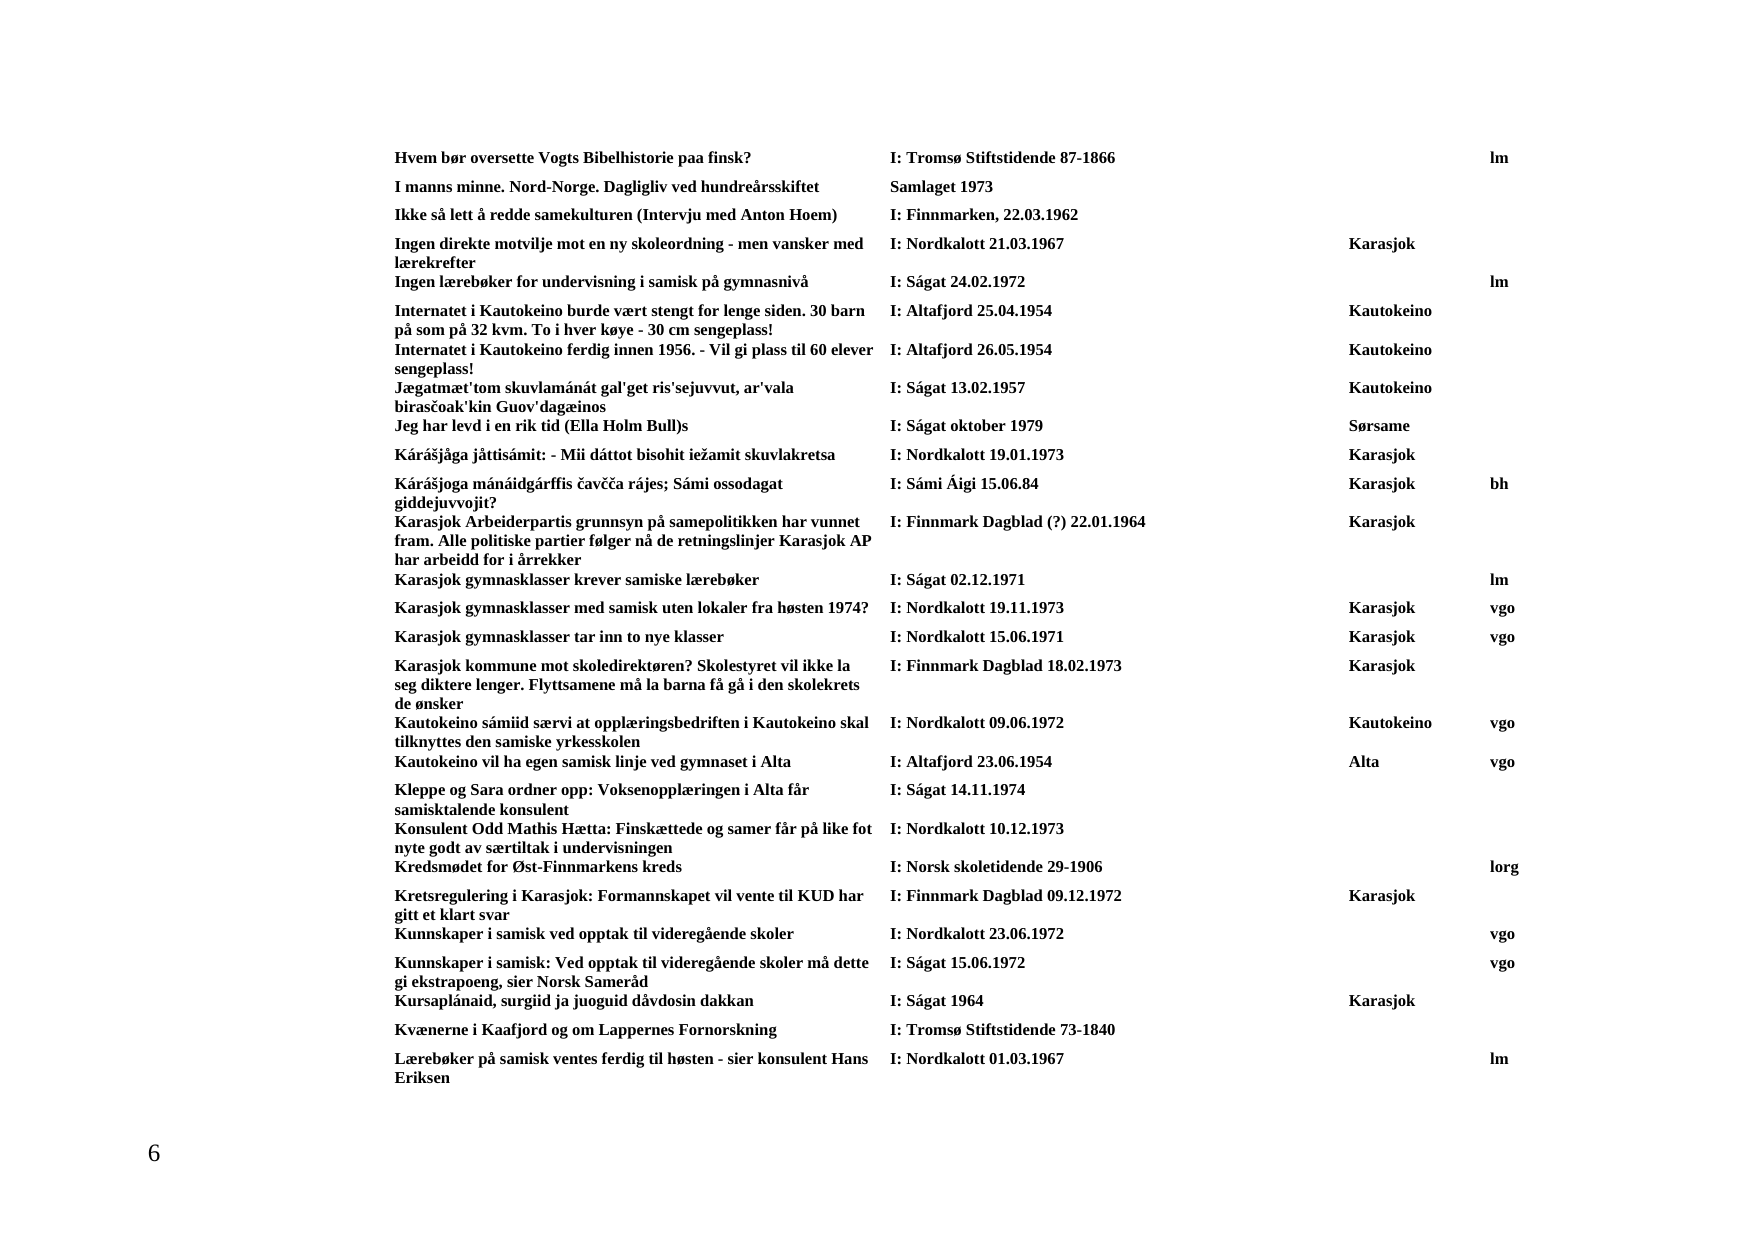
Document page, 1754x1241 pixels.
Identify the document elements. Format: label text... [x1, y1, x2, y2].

table_cell Karasjok [1341, 512, 1482, 569]
table_cell vgo [1483, 713, 1605, 751]
table_cell lm [1483, 1049, 1605, 1087]
table_cell [149, 598, 387, 627]
table_cell [149, 627, 387, 656]
table_cell [1483, 176, 1605, 205]
table_cell [1483, 445, 1605, 473]
table_cell vgo [1483, 751, 1605, 780]
table_cell [149, 751, 387, 780]
table_cell [149, 857, 387, 886]
table_cell vgo [1483, 598, 1605, 627]
table_cell I: Tromsø Stiftstidende 73-1840 [883, 1020, 1341, 1048]
table_cell [1483, 205, 1605, 234]
table_cell vgo [1483, 953, 1605, 991]
table_cell Karasjok [1341, 598, 1482, 627]
table_cell Lærebøker på samisk ventes ferdig til høsten - sier konsulent Hans Eriksen [387, 1049, 883, 1087]
table_cell I: Norsk skoletidende 29-1906 [883, 857, 1341, 886]
table_cell [149, 301, 387, 339]
table_cell Kretsregulering i Karasjok: Formannskapet vil vente til KUD har gitt et klart svar [387, 886, 883, 924]
table_cell lorg [1483, 857, 1605, 886]
table_cell Karasjok [1341, 627, 1482, 656]
table_cell Karasjok [1341, 234, 1482, 272]
table_cell Jægatmæt'tom skuvlamánát gal'get ris'sejuvvut, ar'vala birasčoak'kin Guov'dagæinos [387, 378, 883, 416]
table_cell [1483, 378, 1605, 416]
table_cell Kautokeino vil ha egen samisk linje ved gymnaset i Alta [387, 751, 883, 780]
table_cell I: Nordkalott 19.01.1973 [883, 445, 1341, 473]
table_cell [1341, 176, 1482, 205]
table_cell I: Nordkalott 21.03.1967 [883, 234, 1341, 272]
table_cell [1483, 234, 1605, 272]
table_cell I: Nordkalott 01.03.1967 [883, 1049, 1341, 1087]
table_cell [1341, 857, 1482, 886]
table_cell Karasjok [1341, 474, 1482, 512]
table_cell [149, 780, 387, 818]
table_cell I: Tromsø Stiftstidende 87-1866 [883, 148, 1341, 176]
table_cell I: Ságat 13.02.1957 [883, 378, 1341, 416]
table_cell lm [1483, 569, 1605, 598]
table_cell Karasjok [1341, 656, 1482, 713]
table_cell [149, 474, 387, 512]
table_cell I: Nordkalott 19.11.1973 [883, 598, 1341, 627]
table_cell [1483, 886, 1605, 924]
table_cell Ingen direkte motvilje mot en ny skoleordning - men vansker med lærekrefter [387, 234, 883, 272]
table_cell [149, 445, 387, 473]
table_cell [1483, 1020, 1605, 1048]
table_cell Samlaget 1973 [883, 176, 1341, 205]
table_cell Kautokeino sámiid særvi at opplæringsbedriften i Kautokeino skal tilknyttes den samiske yrkesskolen [387, 713, 883, 751]
table_cell [1483, 656, 1605, 713]
table_cell Alta [1341, 751, 1482, 780]
table_cell vgo [1483, 627, 1605, 656]
table_cell [1483, 416, 1605, 445]
table_cell [149, 205, 387, 234]
table_cell [149, 176, 387, 205]
table_cell Karasjok [1341, 991, 1482, 1020]
table_cell Kárášjoga mánáidgárffis čavčča rájes; Sámi ossodagat giddejuvvojit? [387, 474, 883, 512]
table_cell I: Ságat 02.12.1971 [883, 569, 1341, 598]
table_cell Kautokeino [1341, 301, 1482, 339]
table_cell [1341, 205, 1482, 234]
table_cell I: Ságat oktober 1979 [883, 416, 1341, 445]
table_cell I: Nordkalott 10.12.1973 [883, 819, 1341, 857]
table_cell I: Finnmark Dagblad 09.12.1972 [883, 886, 1341, 924]
table_cell [149, 713, 387, 751]
table_cell Sørsame [1341, 416, 1482, 445]
table_cell I: Ságat 24.02.1972 [883, 272, 1341, 301]
table_cell [1341, 819, 1482, 857]
table_cell [149, 953, 387, 991]
table_cell [149, 1049, 387, 1087]
table_cell [1483, 301, 1605, 339]
table_cell Kvænerne i Kaafjord og om Lappernes Fornorskning [387, 1020, 883, 1048]
table_cell Karasjok gymnasklasser krever samiske lærebøker [387, 569, 883, 598]
table_cell I: Ságat 14.11.1974 [883, 780, 1341, 818]
table_cell Hvem bør oversette Vogts Bibelhistorie paa finsk? [387, 148, 883, 176]
table_cell I manns minne. Nord-Norge. Dagligliv ved hundreårsskiftet [387, 176, 883, 205]
table_cell [149, 148, 387, 176]
table_cell [149, 886, 387, 924]
table_cell Kleppe og Sara ordner opp: Voksenopplæringen i Alta får samisktalende konsulent [387, 780, 883, 818]
table_cell Kautokeino [1341, 378, 1482, 416]
table_cell Jeg har levd i en rik tid (Ella Holm Bull)s [387, 416, 883, 445]
table_cell Karasjok [1341, 445, 1482, 473]
table_cell [1341, 1049, 1482, 1087]
table_cell [149, 272, 387, 301]
table_cell I: Ságat 1964 [883, 991, 1341, 1020]
table_cell Kunnskaper i samisk ved opptak til videregående skoler [387, 924, 883, 953]
table_cell [149, 991, 387, 1020]
table_cell [1341, 272, 1482, 301]
table_cell [149, 1020, 387, 1048]
table_cell I: Ságat 15.06.1972 [883, 953, 1341, 991]
table_cell I: Altafjord 23.06.1954 [883, 751, 1341, 780]
table_cell Internatet i Kautokeino ferdig innen 1956. - Vil gi plass til 60 elever sengeplass! [387, 339, 883, 378]
table_cell Kautokeino [1341, 713, 1482, 751]
table_cell [1483, 780, 1605, 818]
table_cell Karasjok Arbeiderpartis grunnsyn på samepolitikken har vunnet fram. Alle politiske partier følger nå de retningslinjer Karasjok AP har arbeidd for i årrekker [387, 512, 883, 569]
table_cell Ingen lærebøker for undervisning i samisk på gymnasnivå [387, 272, 883, 301]
table_cell [1341, 569, 1482, 598]
table_cell [149, 378, 387, 416]
table_cell [149, 512, 387, 569]
table_cell [149, 416, 387, 445]
table_cell I: Finnmark Dagblad (?) 22.01.1964 [883, 512, 1341, 569]
table_cell [1483, 991, 1605, 1020]
table_cell [149, 234, 387, 272]
table_cell Internatet i Kautokeino burde vært stengt for lenge siden. 30 barn på som på 32 kvm. To i hver køye - 30 cm sengeplass! [387, 301, 883, 339]
table_cell I: Altafjord 26.05.1954 [883, 339, 1341, 378]
table_cell [1483, 819, 1605, 857]
table_cell bh [1483, 474, 1605, 512]
table_cell Karasjok kommune mot skoledirektøren? Skolestyret vil ikke la seg diktere lenger. Flyttsamene må la barna få gå i den skolekrets de ønsker [387, 656, 883, 713]
table_cell Karasjok gymnasklasser med samisk uten lokaler fra høsten 1974? [387, 598, 883, 627]
table_cell I: Altafjord 25.04.1954 [883, 301, 1341, 339]
table_cell [149, 339, 387, 378]
table_cell [1341, 1020, 1482, 1048]
table_cell I: Nordkalott 09.06.1972 [883, 713, 1341, 751]
table_cell vgo [1483, 924, 1605, 953]
table_cell Karasjok gymnasklasser tar inn to nye klasser [387, 627, 883, 656]
table_cell I: Finnmark Dagblad 18.02.1973 [883, 656, 1341, 713]
table_cell [149, 656, 387, 713]
table_cell [1341, 148, 1482, 176]
table_cell Kárášjåga jåttisámit: - Mii dáttot bisohit iežamit skuvlakretsa [387, 445, 883, 473]
table_cell Kunnskaper i samisk: Ved opptak til videregående skoler må dette gi ekstrapoeng, sier Norsk Sameråd [387, 953, 883, 991]
table_cell [149, 924, 387, 953]
table_cell Kursaplánaid, surgiid ja juoguid dåvdosin dakkan [387, 991, 883, 1020]
table_cell I: Nordkalott 23.06.1972 [883, 924, 1341, 953]
table_cell Kredsmødet for Øst-Finnmarkens kreds [387, 857, 883, 886]
table_cell [1483, 512, 1605, 569]
table_cell lm [1483, 272, 1605, 301]
table_cell Konsulent Odd Mathis Hætta: Finskættede og samer får på like fot nyte godt av særtiltak i undervisningen [387, 819, 883, 857]
table_cell [1341, 953, 1482, 991]
table_cell I: Finnmarken, 22.03.1962 [883, 205, 1341, 234]
table_cell [1483, 339, 1605, 378]
table_cell I: Nordkalott 15.06.1971 [883, 627, 1341, 656]
table_cell Karasjok [1341, 886, 1482, 924]
table_cell [1341, 924, 1482, 953]
table_cell [149, 819, 387, 857]
table_cell [149, 569, 387, 598]
table_cell Kautokeino [1341, 339, 1482, 378]
table_cell [1341, 780, 1482, 818]
table_cell I: Sámi Áigi 15.06.84 [883, 474, 1341, 512]
table_cell lm [1483, 148, 1605, 176]
table_cell Ikke så lett å redde samekulturen (Intervju med Anton Hoem) [387, 205, 883, 234]
